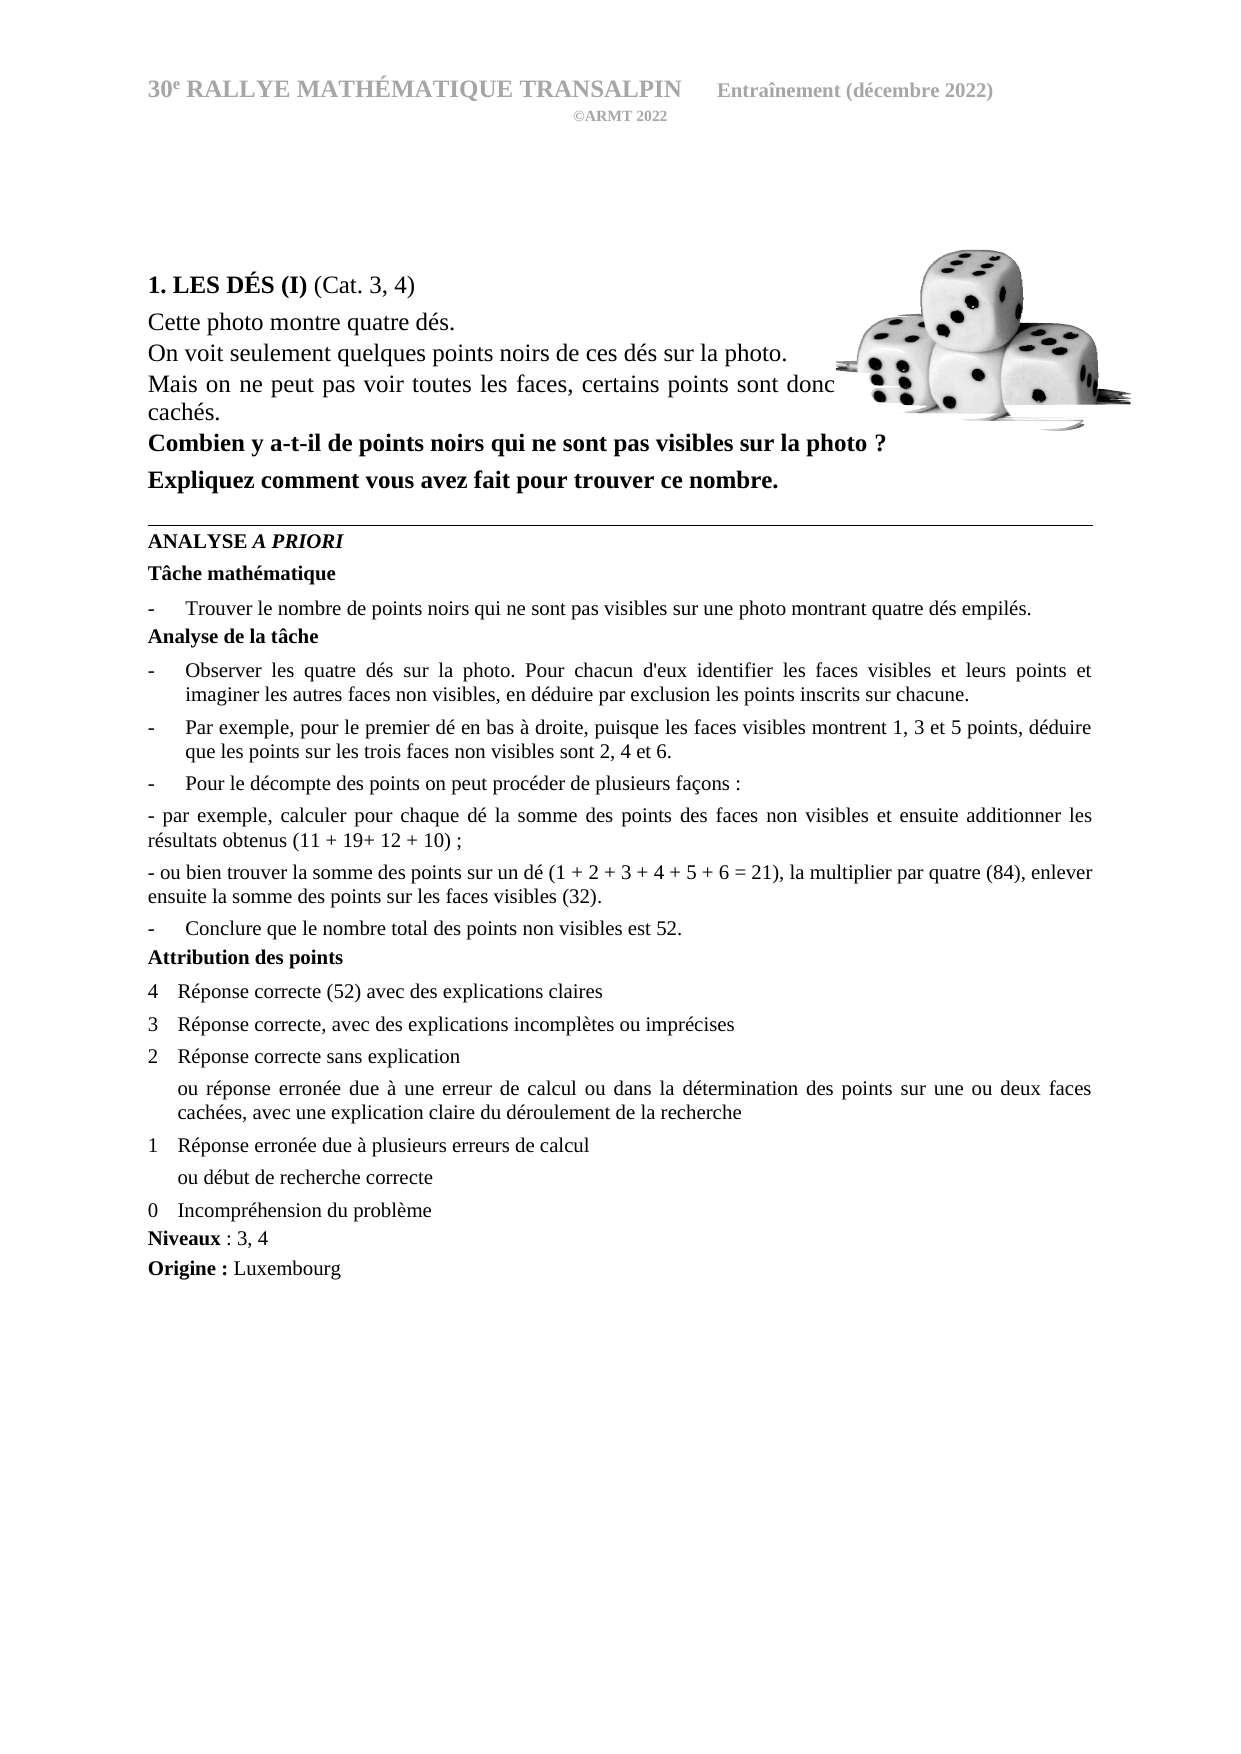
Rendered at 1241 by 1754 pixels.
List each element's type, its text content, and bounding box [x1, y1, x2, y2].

subtitle 1. Les dés (I) (Cat. 3, 4) [148, 270, 926, 299]
text 1 Réponse erronée due à plusieurs erreurs de calcul [148, 1133, 1093, 1157]
subtitle Tâche mathématique [148, 561, 1093, 585]
subtitle Origine : Luxembourg [148, 1256, 1093, 1280]
text 3 Réponse correcte, avec des explications incomplètes ou imprécises [148, 1011, 1093, 1036]
text - Observer les quatre dés sur la photo. Pour chacun d'eux identifier les faces visibles et leurs points et imaginer les autres faces non visibles, en déduire par exclusion les points inscrits sur chacune. [148, 658, 1093, 706]
text ou réponse erronée due à une erreur de calcul ou dans la détermination des points sur une ou deux faces cachées, avec une explication claire du déroulement de la recherche [148, 1076, 1093, 1124]
text 2 Réponse correcte sans explication [148, 1044, 1093, 1068]
subtitle Analyse a priori [148, 526, 1093, 553]
text Combien y a-t-il de points noirs qui ne sont pas visibles sur la photo ? [148, 428, 1093, 457]
text Cette photo montre quatre dés. [148, 307, 921, 336]
subtitle [1021, 270, 1093, 299]
text On voit seulement quelques points noirs de ces dés sur la photo. [148, 338, 861, 367]
subtitle Attribution des points [148, 944, 1093, 969]
subtitle Niveaux : 3, 4 [148, 1226, 1093, 1250]
text 0 Incompréhension du problème [148, 1197, 1093, 1222]
text - Trouver le nombre de points noirs qui ne sont pas visibles sur une photo montrant quatre dés empilés. [148, 595, 1093, 619]
text 4 Réponse correcte (52) avec des explications claires [148, 979, 1093, 1003]
text [1005, 405, 1093, 426]
text ou début de recherche correcte [148, 1165, 1093, 1189]
text Expliquez comment vous avez fait pour trouver ce nombre. [148, 465, 1093, 494]
text [1021, 307, 1093, 336]
text - Par exemple, pour le premier dé en bas à droite, puisque les faces visibles montrent 1, 3 et 5 points, déduire que les points sur les trois faces non visibles sont 2, 4 et 6. [148, 714, 1093, 763]
text - par exemple, calculer pour chaque dé la somme des points des faces non visibles et ensuite additionner les résultats obtenus (11 + 19+ 12 + 10) ; [148, 803, 1093, 852]
text - ou bien trouver la somme des points sur un dé (1 + 2 + 3 + 4 + 5 + 6 = 21), la multiplier par quatre (84), enlever ensuite la somme des points sur les faces visibles (32). [148, 860, 1093, 908]
text Mais on ne peut pas voir toutes les faces, certains points sont donc cachés. [148, 369, 1078, 426]
subtitle Analyse de la tâche [148, 624, 1093, 648]
text - Pour le décompte des points on peut procéder de plusieurs façons : [148, 771, 1093, 795]
text - Conclure que le nombre total des points non visibles est 52. [148, 916, 1093, 940]
